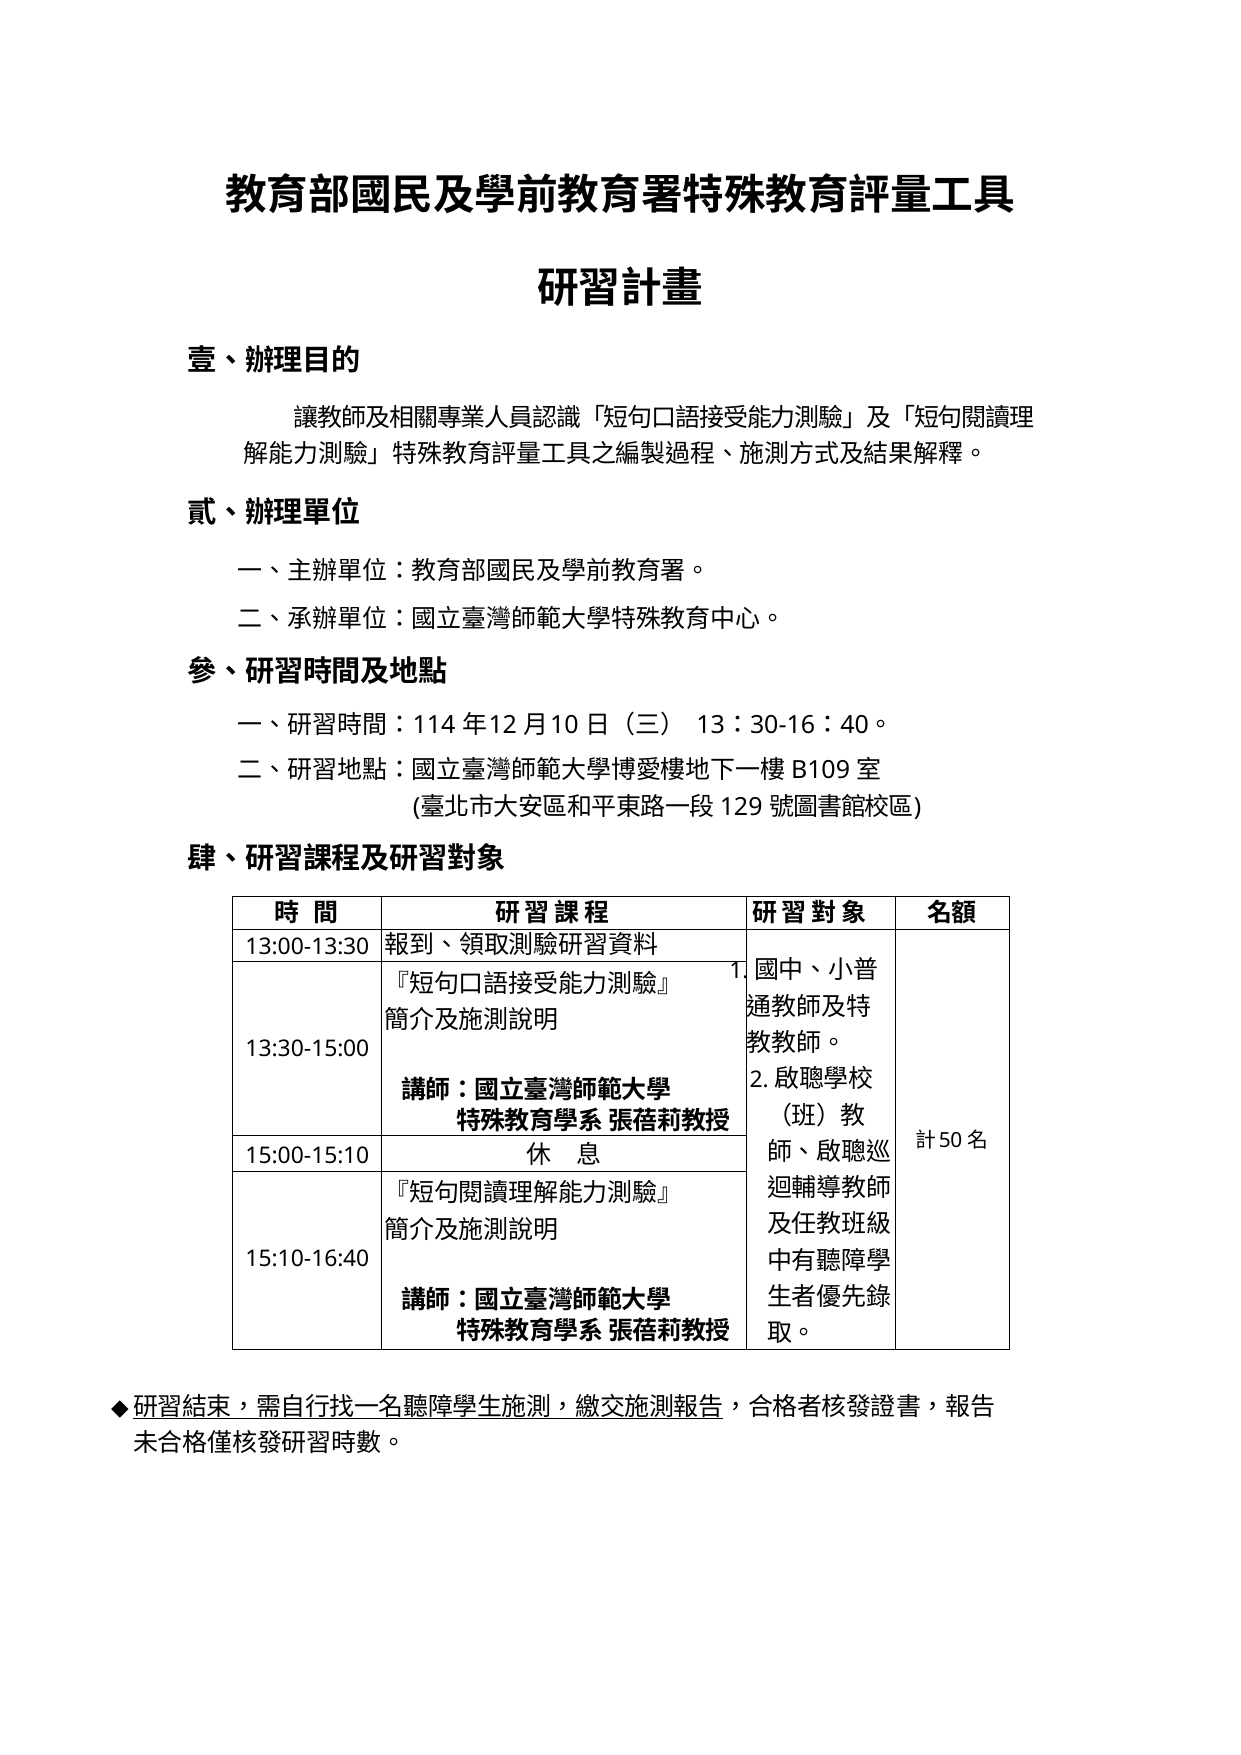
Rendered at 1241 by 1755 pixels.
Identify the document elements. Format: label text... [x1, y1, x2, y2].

subtitle 肆、研習課程及研習對象 [187, 835, 1108, 877]
list 研習結束，需自行找一名聽障學生施測，繳交施測報告，合格者核發證書，報告未合格僅核發研習時數。 [111, 1387, 1017, 1459]
subtitle 壹、辦理目的 [187, 337, 1108, 379]
table_cell 『短句閱讀理解能力測驗』簡介及施測說明 講師：國立臺灣師範大學 特殊教育學系 張蓓莉教授 [382, 1172, 746, 1349]
table_cell 15:10-16:40 [233, 1172, 381, 1349]
table_cell 15:00-15:10 [233, 1136, 381, 1171]
table_header 時 間 [233, 897, 381, 928]
table_cell 報到、領取測驗研習資料 [382, 930, 746, 961]
text 一、主辦單位：教育部國民及學前教育署。 [237, 550, 1108, 586]
table_cell 計 50 名 [896, 930, 1009, 1349]
text 讓教師及相關專業人員認識「短句口語接受能力測驗」及「短句閱讀理解能力測驗」特殊教育評量工具之編製過程、施測方式及結果解釋。 [244, 398, 1053, 470]
subtitle 參、研習時間及地點 [187, 648, 1108, 690]
text 一、研習時間：114 年 12 月 10 日（三） 13：30-16：40。二、研習地點：國立臺灣師範大學博愛樓地下一樓 B109 室 [237, 696, 894, 786]
table_cell 休 息 [382, 1136, 746, 1171]
table_cell 『短句口語接受能力測驗』簡介及施測說明 講師：國立臺灣師範大學 特殊教育學系 張蓓莉教授 [382, 962, 746, 1135]
table_cell 13:30-15:00 [233, 962, 381, 1135]
table_cell 國中、小普通教師及特教教師。 啟聰學校 （班）教 師、啟聰巡迴輔導教師及任教班級中有聽障學生者優先錄取。 [747, 930, 895, 1349]
text 教育部國民及學前教育署特殊教育評量工具 [133, 161, 1107, 221]
table_cell 13:00-13:30 [233, 930, 381, 961]
table_header 研 習 對 象 [747, 897, 895, 928]
table_header 研 習 課 程 [382, 897, 746, 928]
table_header 名額 [896, 897, 1009, 928]
text 二、承辦單位：國立臺灣師範大學特殊教育中心。 [237, 599, 1108, 635]
text 研習計畫 [133, 254, 1108, 315]
subtitle 貳、辦理單位 [187, 489, 1108, 531]
text (臺北市大安區和平東路一段 129 號圖書館校區) [413, 786, 1108, 822]
